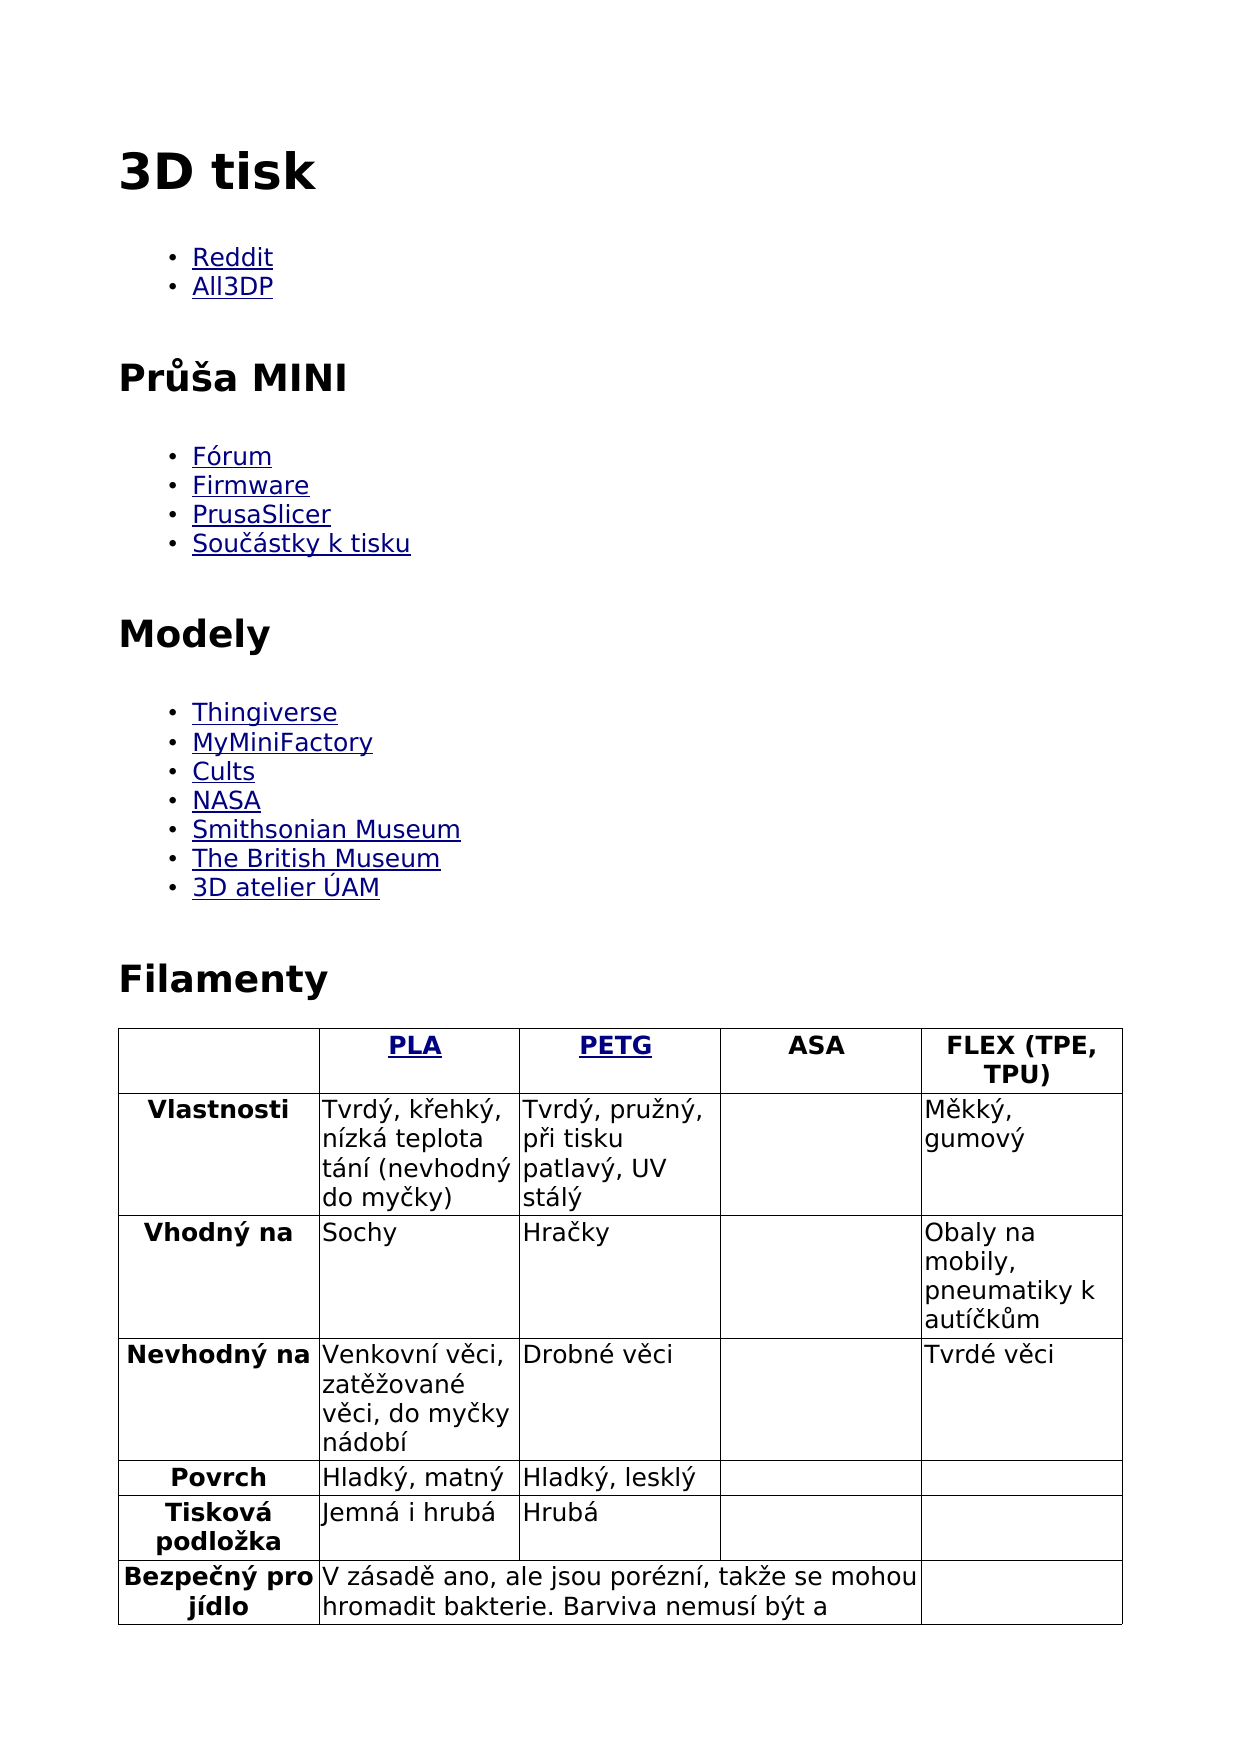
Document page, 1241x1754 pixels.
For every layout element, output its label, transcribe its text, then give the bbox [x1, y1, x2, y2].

list All3DP [177, 272, 1122, 302]
table_cell Vlastnosti [119, 1094, 319, 1215]
table_cell [922, 1496, 1122, 1559]
table_header ASA [721, 1029, 921, 1092]
table_cell [922, 1561, 1122, 1624]
list Thingiverse [177, 698, 1122, 728]
subtitle Filamenty [118, 957, 1122, 1001]
table_header PLA [320, 1029, 519, 1092]
table_cell Tisková podložka [119, 1496, 319, 1559]
subtitle 3D tisk [118, 143, 1122, 201]
subtitle Modely [118, 613, 1122, 657]
list The British Museum [177, 844, 1122, 873]
table_cell Hrubá [520, 1496, 720, 1559]
list Součástky k tisku [177, 529, 1122, 558]
table_cell Obaly na mobily, pneumatiky k autíčkům [922, 1216, 1122, 1338]
table_cell Tvrdý, křehký, nízká teplota tání (nevhodný do myčky) [320, 1094, 519, 1215]
table_cell Jemná i hrubá [320, 1496, 519, 1559]
table_header [119, 1029, 319, 1092]
table_cell Tvrdé věci [922, 1339, 1122, 1460]
table_cell Tvrdý, pružný, při tisku patlavý, UV stálý [520, 1094, 720, 1215]
table_cell [721, 1461, 921, 1495]
table_cell Měkký, gumový [922, 1094, 1122, 1215]
table_cell [721, 1496, 921, 1559]
table_cell [922, 1461, 1122, 1495]
table_cell Hladký, lesklý [520, 1461, 720, 1495]
table_cell [721, 1094, 921, 1215]
table_cell Vhodný na [119, 1216, 319, 1338]
list NASA [177, 786, 1122, 815]
table_cell Nevhodný na [119, 1339, 319, 1460]
table_cell [721, 1216, 921, 1338]
list MyMiniFactory [177, 728, 1122, 757]
table_cell [721, 1339, 921, 1460]
table_cell Hračky [520, 1216, 720, 1338]
list 3D atelier ÚAM [177, 873, 1122, 903]
table_header PETG [520, 1029, 720, 1092]
list Fórum [177, 442, 1122, 471]
list Reddit [177, 243, 1122, 272]
table_header FLEX (TPE, TPU) [922, 1029, 1122, 1092]
table_cell V zásadě ano, ale jsou porézní, takže se mohou hromadit bakterie. Barviva nemusí být a [320, 1561, 921, 1624]
list PrusaSlicer [177, 500, 1122, 529]
subtitle Průša MINI [118, 356, 1122, 400]
table_cell Bezpečný pro jídlo [119, 1561, 319, 1624]
list Smithsonian Museum [177, 815, 1122, 844]
table_cell Sochy [320, 1216, 519, 1338]
table_cell Venkovní věci, zatěžované věci, do myčky nádobí [320, 1339, 519, 1460]
table_cell Povrch [119, 1461, 319, 1495]
table_cell Drobné věci [520, 1339, 720, 1460]
list Cults [177, 757, 1122, 786]
table_cell Hladký, matný [320, 1461, 519, 1495]
list Firmware [177, 471, 1122, 500]
